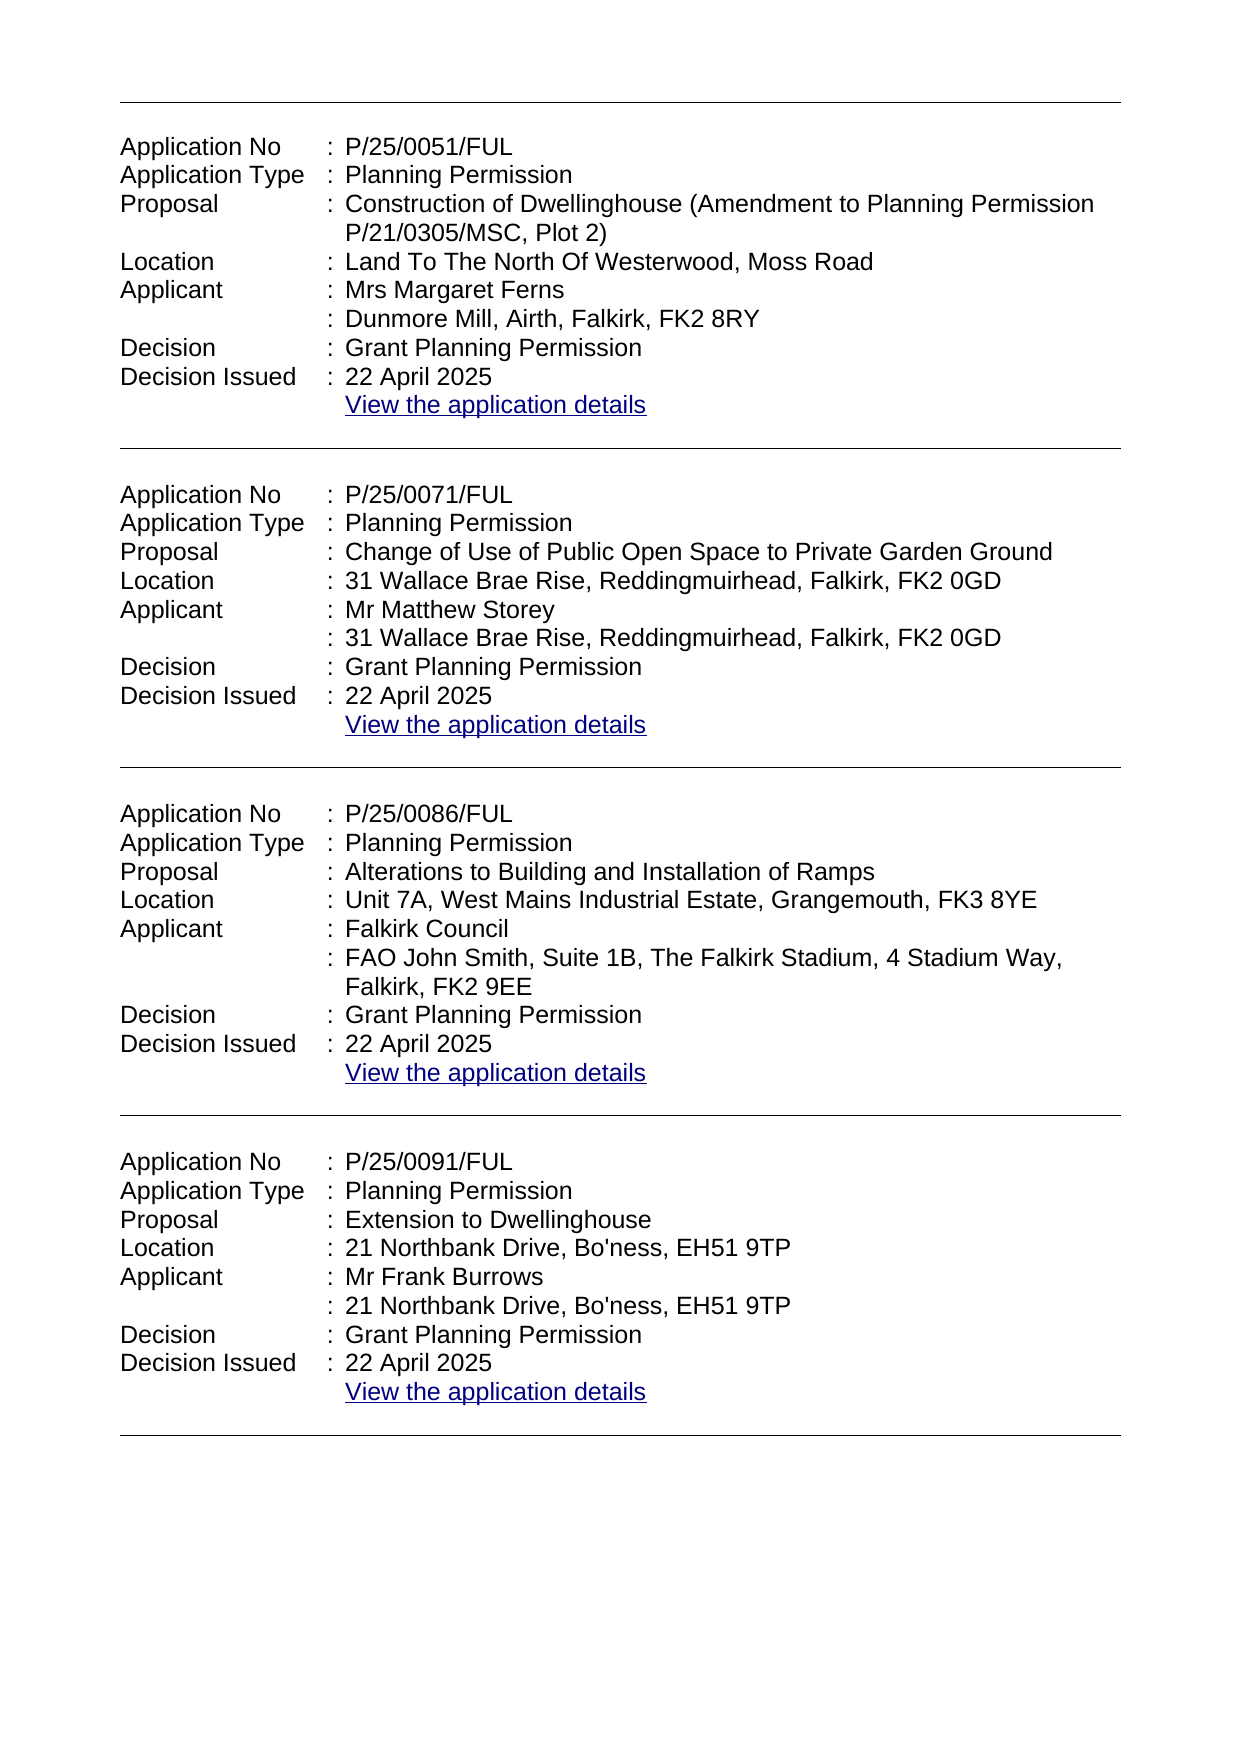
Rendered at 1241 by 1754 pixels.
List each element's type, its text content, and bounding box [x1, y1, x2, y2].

text Location : 31 Wallace Brae Rise, Reddingmuirhead, Falkirk, FK2 0GD [120, 566, 1121, 594]
text Application No : P/25/0091/FUL [120, 1147, 1121, 1176]
text Applicant : Falkirk Council [120, 914, 1121, 943]
text Application No : P/25/0086/FUL [120, 799, 1121, 828]
text Proposal : Extension to Dwellinghouse [120, 1204, 1121, 1233]
text Decision : Grant Planning Permission [120, 333, 1121, 361]
text Decision Issued : 22 April 2025 [120, 681, 1121, 709]
text Location : Land To The North Of Westerwood, Moss Road [120, 246, 1121, 275]
text Application Type : Planning Permission [120, 160, 1121, 189]
text : FAO John Smith, Suite 1B, The Falkirk Stadium, 4 Stadium Way, [120, 943, 1121, 971]
text Decision Issued : 22 April 2025 [120, 361, 1121, 390]
text Application Type : Planning Permission [120, 1176, 1121, 1204]
text Application No : P/25/0051/FUL [120, 131, 1121, 160]
text Decision : Grant Planning Permission [120, 1000, 1121, 1029]
text Proposal : Construction of Dwellinghouse (Amendment to Planning Permission [120, 189, 1121, 218]
text View the application details [120, 1377, 1121, 1406]
text Applicant : Mr Matthew Storey [120, 594, 1121, 623]
text : 31 Wallace Brae Rise, Reddingmuirhead, Falkirk, FK2 0GD [120, 623, 1121, 652]
text View the application details [120, 1058, 1121, 1086]
text Location : 21 Northbank Drive, Bo'ness, EH51 9TP [120, 1233, 1121, 1262]
text Falkirk, FK2 9EE [120, 971, 1121, 1000]
text : Dunmore Mill, Airth, Falkirk, FK2 8RY [120, 304, 1121, 333]
text Applicant : Mr Frank Burrows [120, 1262, 1121, 1291]
text : 21 Northbank Drive, Bo'ness, EH51 9TP [120, 1291, 1121, 1319]
text Decision : Grant Planning Permission [120, 1319, 1121, 1348]
text Proposal : Alterations to Building and Installation of Ramps [120, 856, 1121, 885]
text Application Type : Planning Permission [120, 508, 1121, 537]
text Decision : Grant Planning Permission [120, 652, 1121, 681]
text Decision Issued : 22 April 2025 [120, 1029, 1121, 1058]
text Applicant : Mrs Margaret Ferns [120, 275, 1121, 304]
text Application Type : Planning Permission [120, 828, 1121, 856]
text Proposal : Change of Use of Public Open Space to Private Garden Ground [120, 537, 1121, 566]
text View the application details [120, 709, 1121, 738]
text Decision Issued : 22 April 2025 [120, 1348, 1121, 1377]
text View the application details [120, 390, 1121, 419]
text Application No : P/25/0071/FUL [120, 479, 1121, 508]
text Location : Unit 7A, West Mains Industrial Estate, Grangemouth, FK3 8YE [120, 885, 1121, 914]
text P/21/0305/MSC, Plot 2) [120, 218, 1121, 246]
